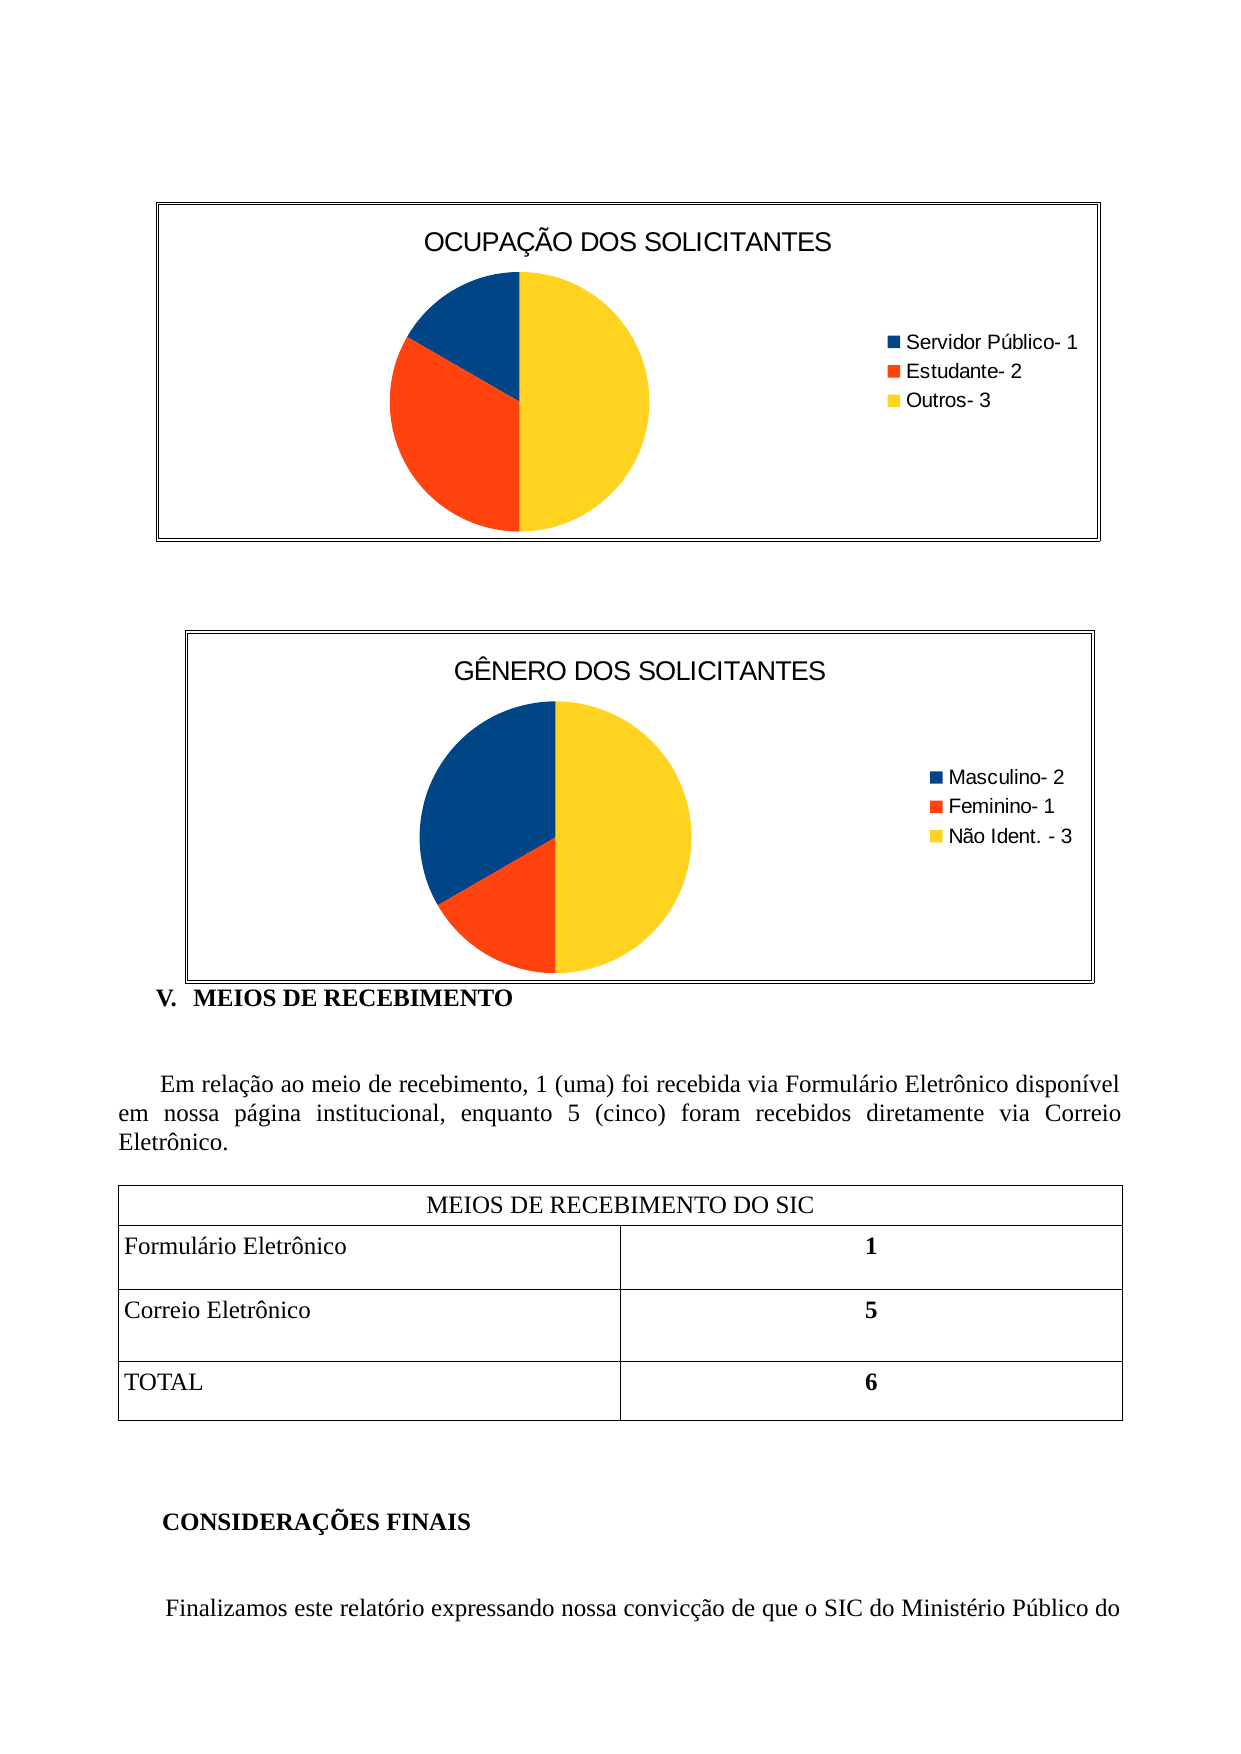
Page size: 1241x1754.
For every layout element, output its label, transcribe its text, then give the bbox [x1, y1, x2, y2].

table_cell TOTAL [119, 1362, 620, 1420]
text CONSIDERAÇÕES FINAIS [118, 1507, 1122, 1535]
table_header Formulário Eletrônico [119, 1226, 620, 1289]
table_header MEIOS DE RECEBIMENTO DO SIC [119, 1186, 1122, 1225]
table_cell Correio Eletrônico [119, 1290, 620, 1361]
table_header 1 [621, 1226, 1122, 1289]
table_cell 5 [621, 1290, 1122, 1361]
table_cell 6 [621, 1362, 1122, 1420]
list MEIOS DE RECEBIMENTO [156, 628, 1122, 1012]
text Em relação ao meio de recebimento, 1 (uma) foi recebida via Formulário Eletrônico disponível em nossa página institucional, enquanto 5 (cinco) foram recebidos diretamente via Correio Eletrônico. [118, 1069, 1122, 1156]
text Finalizamos este relatório expressando nossa convicção de que o SIC do Ministério Público do [118, 1593, 1122, 1622]
